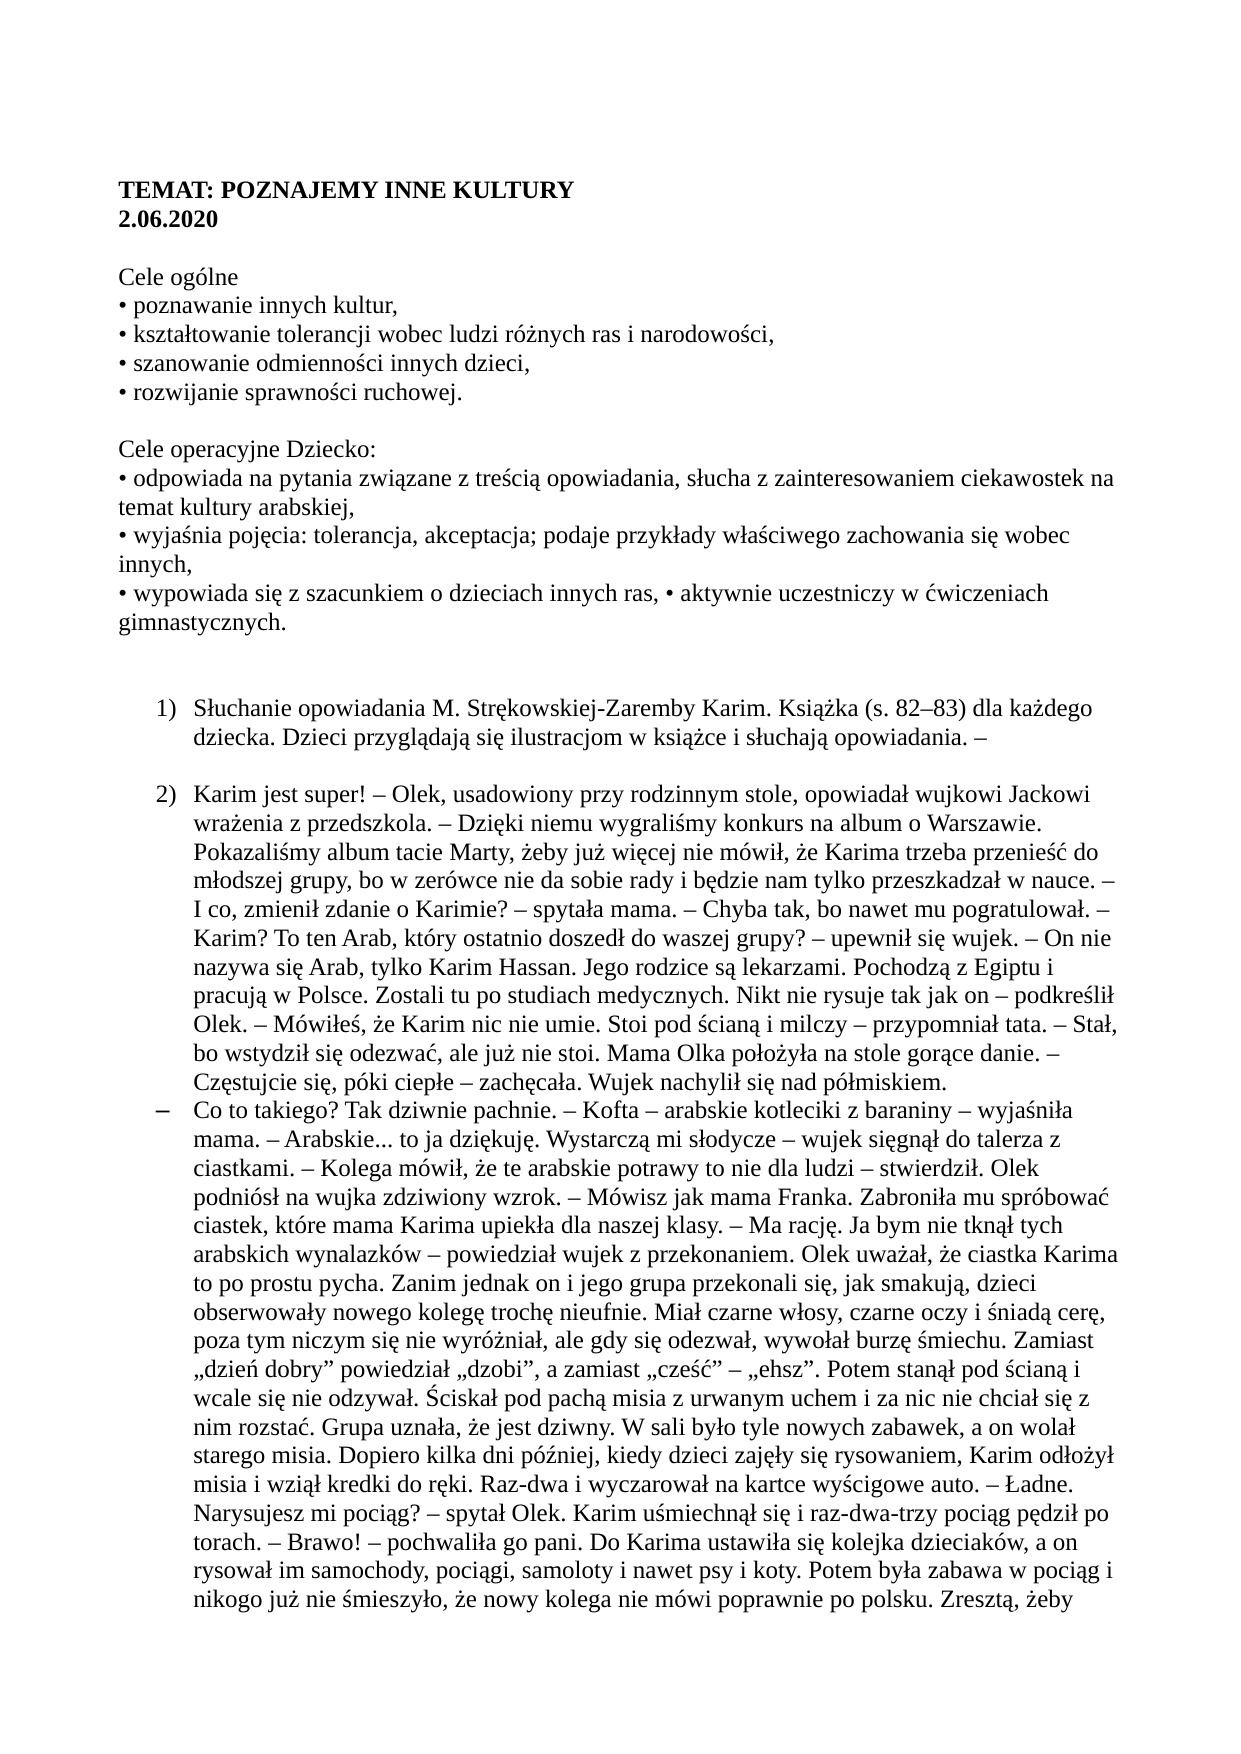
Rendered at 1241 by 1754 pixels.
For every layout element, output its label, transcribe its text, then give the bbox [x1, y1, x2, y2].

text Cele operacyjne Dziecko: [118, 434, 1122, 463]
text 2.06.2020 [118, 204, 1122, 233]
text TEMAT: POZNAJEMY INNE KULTURY [118, 176, 1122, 204]
list Karim jest super! – Olek, usadowiony przy rodzinnym stole, opowiadał wujkowi Jackowi wrażenia z przedszkola. – Dzięki niemu wygraliśmy konkurs na album o Warszawie. Pokazaliśmy album tacie Marty, żeby już więcej nie mówił, że Karima trzeba przenieść do młodszej grupy, bo w zerówce nie da sobie rady i będzie nam tylko przeszkadzał w nauce. – I co, zmienił zdanie o Karimie? – spytała mama. – Chyba tak, bo nawet mu pogratulował. – Karim? To ten Arab, który ostatnio doszedł do waszej grupy? – upewnił się wujek. – On nie nazywa się Arab, tylko Karim Hassan. Jego rodzice są lekarzami. Pochodzą z Egiptu i pracują w Polsce. Zostali tu po studiach medycznych. Nikt nie rysuje tak jak on – podkreślił Olek. – Mówiłeś, że Karim nic nie umie. Stoi pod ścianą i milczy – przypomniał tata. – Stał, bo wstydził się odezwać, ale już nie stoi. Mama Olka położyła na stole gorące danie. – Częstujcie się, póki ciepłe – zachęcała. Wujek nachylił się nad półmiskiem. [156, 779, 1122, 1096]
text • rozwijanie sprawności ruchowej. [118, 377, 1122, 406]
text • szanowanie odmienności innych dzieci, [118, 348, 1122, 377]
text • wyjaśnia pojęcia: tolerancja, akceptacja; podaje przykłady właściwego zachowania się wobec innych, [118, 521, 1122, 578]
list Słuchanie opowiadania M. Strękowskiej-Zaremby Karim. Książka (s. 82–83) dla każdego dziecka. Dzieci przyglądają się ilustracjom w książce i słuchają opowiadania. – [156, 693, 1122, 751]
text • odpowiada na pytania związane z treścią opowiadania, słucha z zainteresowaniem ciekawostek na temat kultury arabskiej, [118, 463, 1122, 521]
text Cele ogólne [118, 262, 1122, 291]
text • poznawanie innych kultur, [118, 291, 1122, 319]
text • kształtowanie tolerancji wobec ludzi różnych ras i narodowości, [118, 319, 1122, 348]
text • wypowiada się z szacunkiem o dzieciach innych ras, • aktywnie uczestniczy w ćwiczeniach gimnastycznych. [118, 578, 1122, 636]
list Co to takiego? Tak dziwnie pachnie. – Kofta – arabskie kotleciki z baraniny – wyjaśniła mama. – Arabskie... to ja dziękuję. Wystarczą mi słodycze – wujek sięgnął do talerza z ciastkami. – Kolega mówił, że te arabskie potrawy to nie dla ludzi – stwierdził. Olek podniósł na wujka zdziwiony wzrok. – Mówisz jak mama Franka. Zabroniła mu spróbować ciastek, które mama Karima upiekła dla naszej klasy. – Ma rację. Ja bym nie tknął tych arabskich wynalazków – powiedział wujek z przekonaniem. Olek uważał, że ciastka Karima to po prostu pycha. Zanim jednak on i jego grupa przekonali się, jak smakują, dzieci obserwowały nowego kolegę trochę nieufnie. Miał czarne włosy, czarne oczy i śniadą cerę, poza tym niczym się nie wyróżniał, ale gdy się odezwał, wywołał burzę śmiechu. Zamiast „dzień dobry” powiedział „dzobi”, a zamiast „cześć” – „ehsz”. Potem stanął pod ścianą i wcale się nie odzywał. Ściskał pod pachą misia z urwanym uchem i za nic nie chciał się z nim rozstać. Grupa uznała, że jest dziwny. W sali było tyle nowych zabawek, a on wolał starego misia. Dopiero kilka dni później, kiedy dzieci zajęły się rysowaniem, Karim odłożył misia i wziął kredki do ręki. Raz-dwa i wyczarował na kartce wyścigowe auto. – Ładne. Narysujesz mi pociąg? – spytał Olek. Karim uśmiechnął się i raz-dwa-trzy pociąg pędził po torach. – Brawo! – pochwaliła go pani. Do Karima ustawiła się kolejka dzieciaków, a on rysował im samochody, pociągi, samoloty i nawet psy i koty. Potem była zabawa w pociąg i nikogo już nie śmieszyło, że nowy kolega nie mówi poprawnie po polsku. Zresztą, żeby [156, 1096, 1122, 1613]
